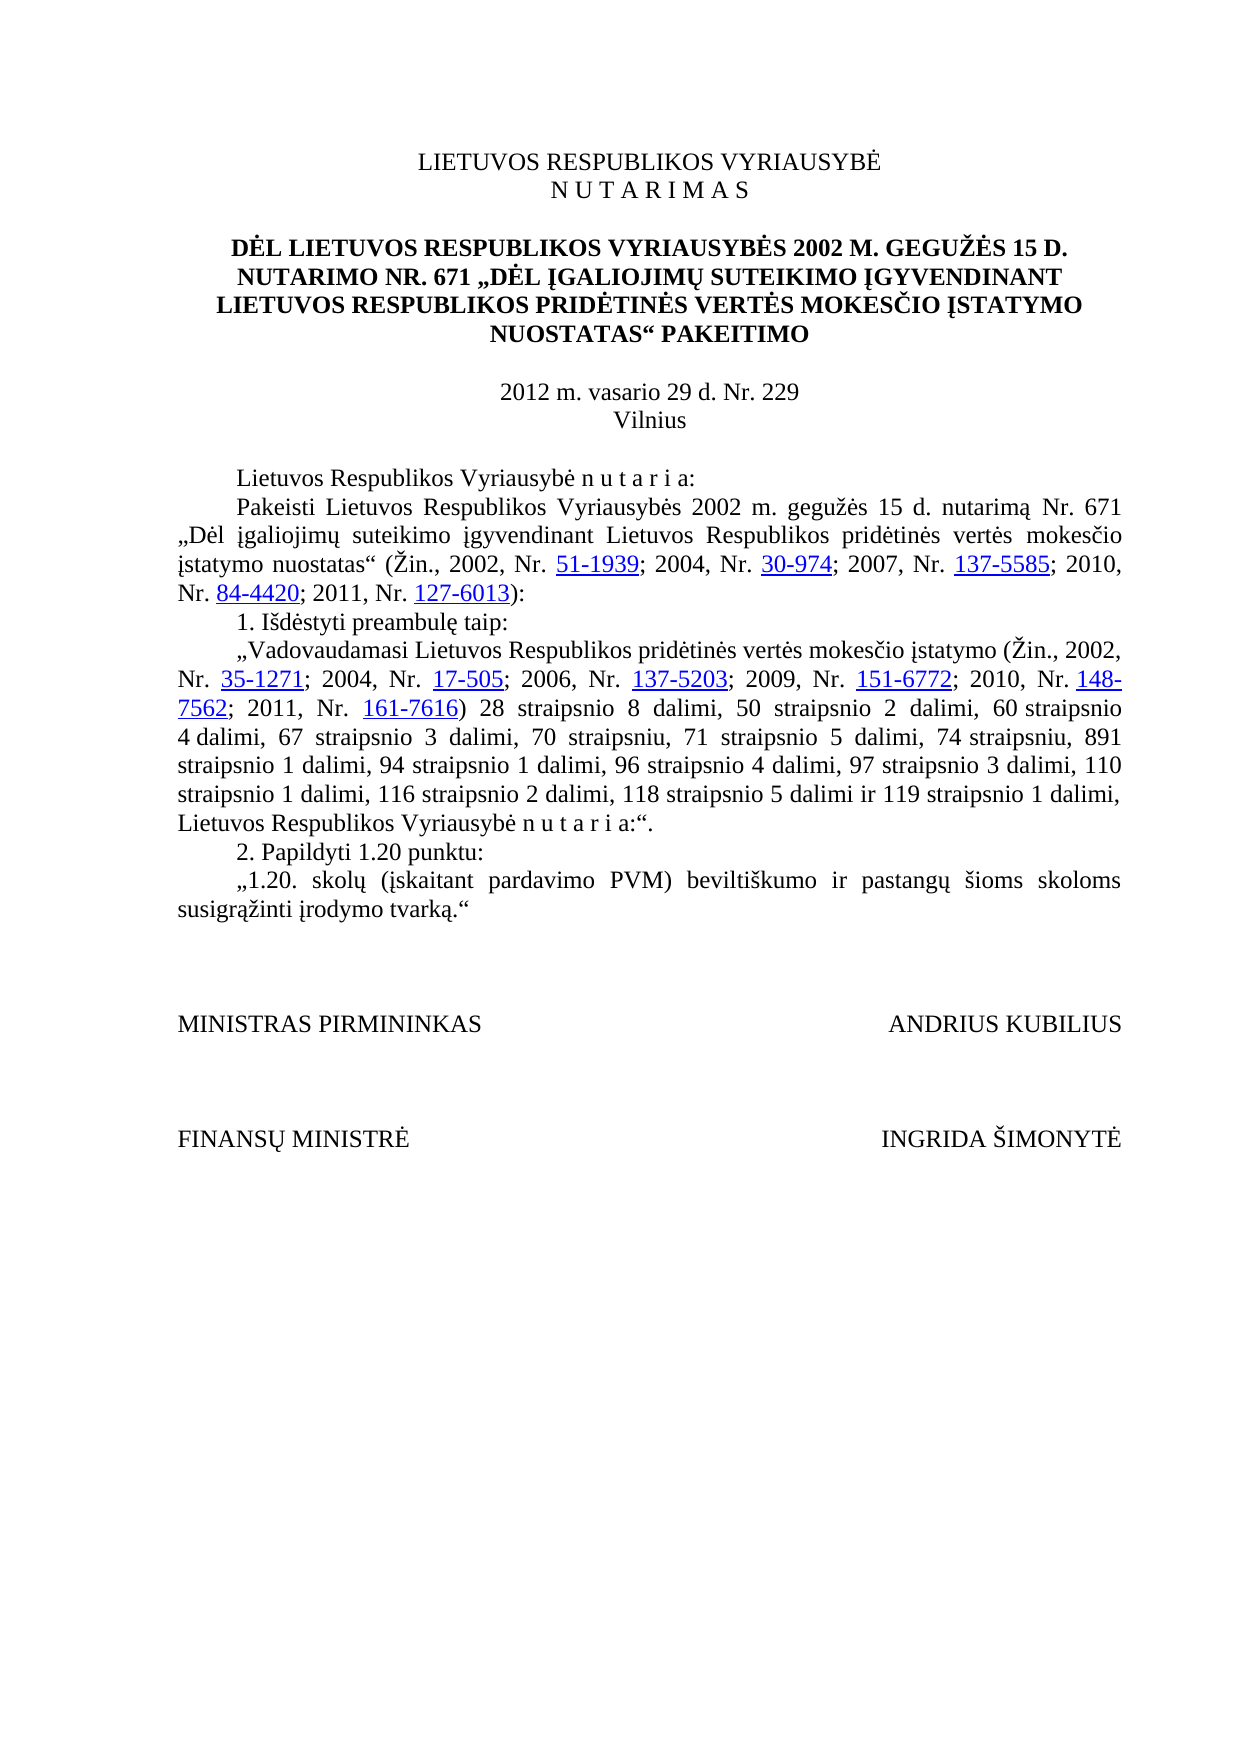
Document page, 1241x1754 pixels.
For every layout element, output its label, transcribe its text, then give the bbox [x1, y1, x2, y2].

text „1.20. skolų (įskaitant pardavimo PVM) beviltiškumo ir pastangų šioms skoloms susigrąžinti įrodymo tvarką.“ [177, 866, 1122, 923]
text 2012 m. vasario 29 d. Nr. 229 [177, 377, 1122, 406]
text Lietuvos Respublikos Vyriausybė nutaria: [177, 463, 1122, 492]
text 1. Išdėstyti preambulę taip: [177, 607, 1122, 636]
text Vilnius [177, 406, 1122, 434]
text „Vadovaudamasi Lietuvos Respublikos pridėtinės vertės mokesčio įstatymo (Žin., 2002, Nr. 35-1271; 2004, Nr. 17-505; 2006, Nr. 137-5203; 2009, Nr. 151-6772; 2010, Nr. 148-7562; 2011, Nr. 161-7616) 28 straipsnio 8 dalimi, 50 straipsnio 2 dalimi, 60 straipsnio 4 dalimi, 67 straipsnio 3 dalimi, 70 straipsniu, 71 straipsnio 5 dalimi, 74 straipsniu, 891 straipsnio 1 dalimi, 94 straipsnio 1 dalimi, 96 straipsnio 4 dalimi, 97 straipsnio 3 dalimi, 110 straipsnio 1 dalimi, 116 straipsnio 2 dalimi, 118 straipsnio 5 dalimi ir 119 straipsnio 1 dalimi, Lietuvos Respublikos Vyriausybė nutaria:“. [177, 636, 1122, 837]
text DĖL LIETUVOS RESPUBLIKOS VYRIAUSYBĖS 2002 M. GEGUŽĖS 15 D. NUTARIMO NR. 671 „DĖL ĮGALIOJIMŲ SUTEIKIMO ĮGYVENDINANT LIETUVOS RESPUBLIKOS PRIDĖTINĖS VERTĖS MOKESČIO ĮSTATYMO NUOSTATAS“ PAKEITIMO [177, 233, 1122, 348]
text MINISTRAS PIRMININKAS ANDRIUS KUBILIUS [177, 1009, 1122, 1038]
text N U T A R I M A S [177, 176, 1122, 204]
text Pakeisti Lietuvos Respublikos Vyriausybės 2002 m. gegužės 15 d. nutarimą Nr. 671 „Dėl įgaliojimų suteikimo įgyvendinant Lietuvos Respublikos pridėtinės vertės mokesčio įstatymo nuostatas“ (Žin., 2002, Nr. 51-1939; 2004, Nr. 30-974; 2007, Nr. 137-5585; 2010, Nr. 84-4420; 2011, Nr. 127-6013): [177, 492, 1122, 607]
text FINANSŲ MINISTRĖ INGRIDA ŠIMONYTĖ [177, 1124, 1122, 1153]
text LIETUVOS RESPUBLIKOS VYRIAUSYBĖ [177, 147, 1122, 176]
text 2. Papildyti 1.20 punktu: [177, 837, 1122, 866]
